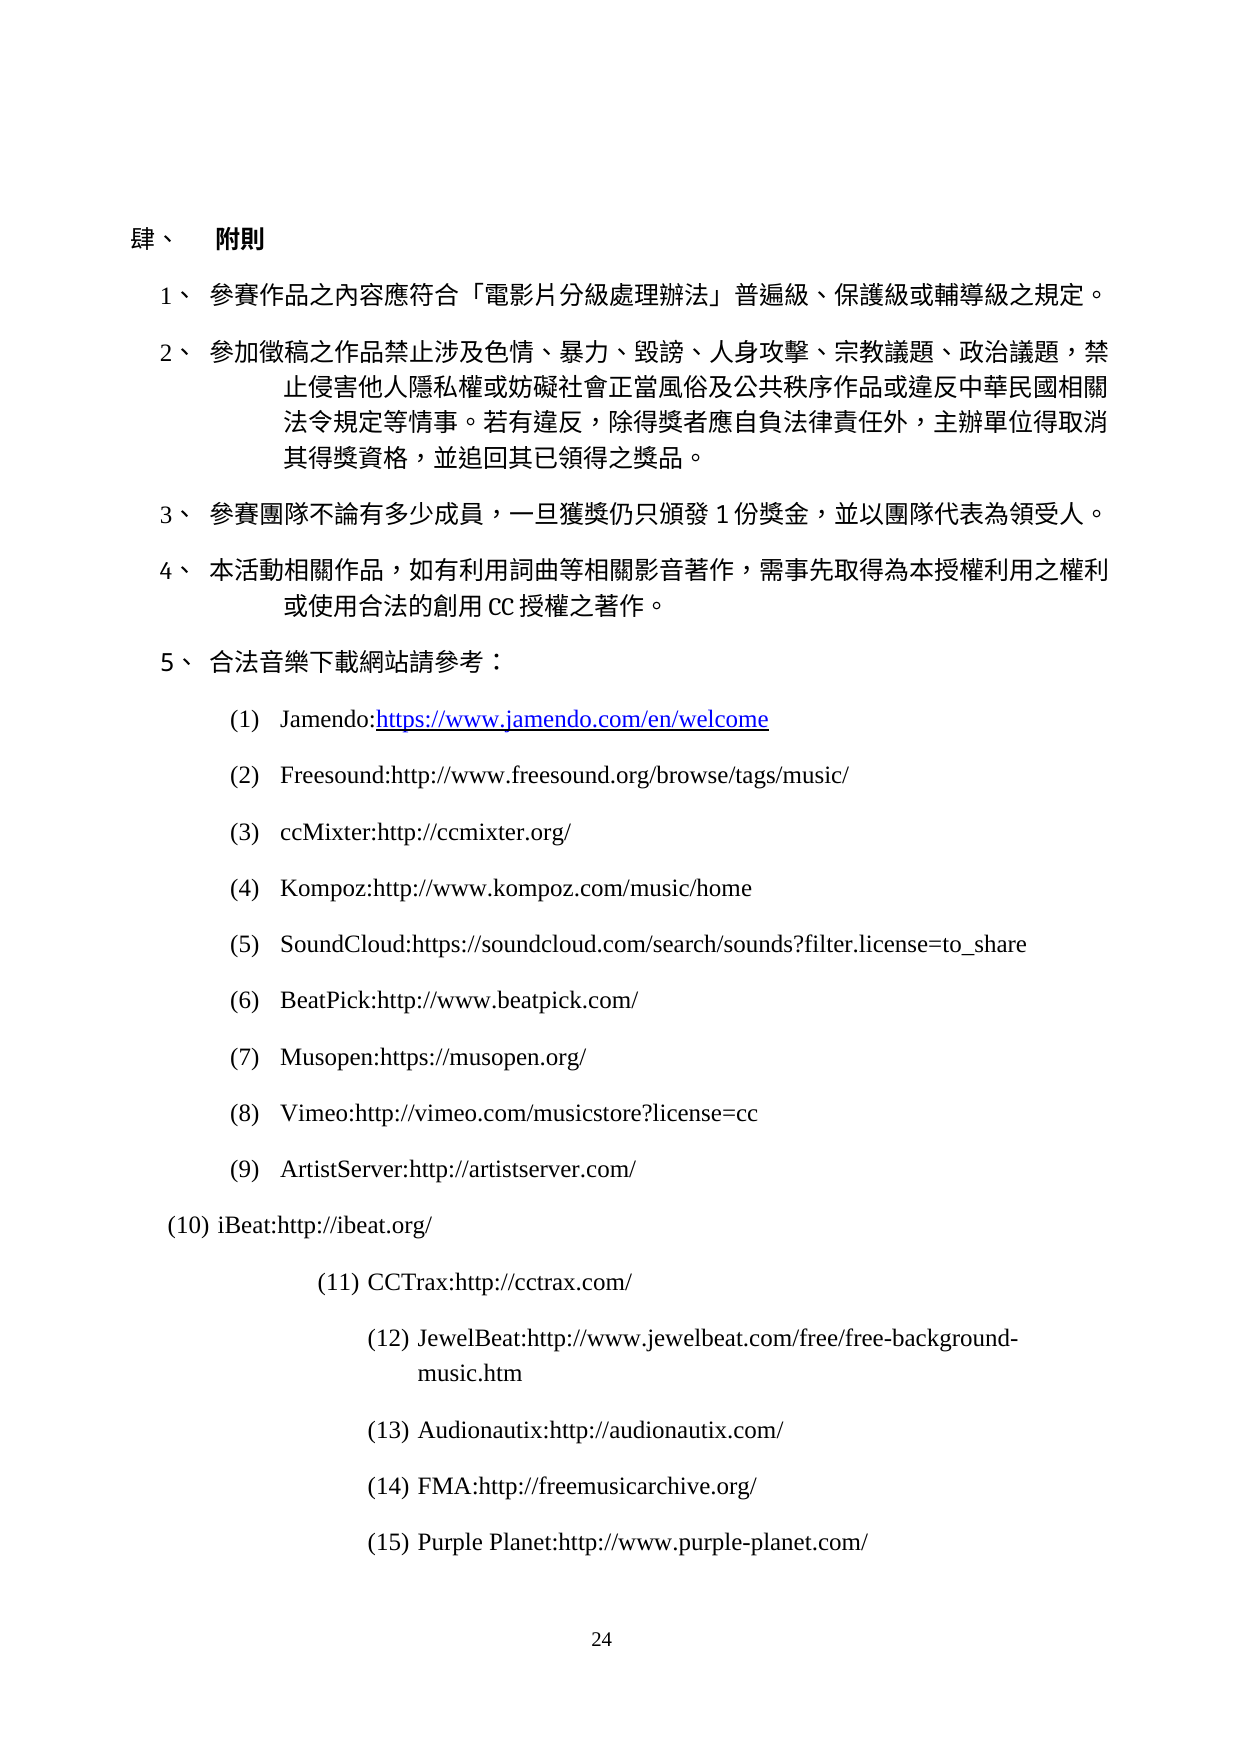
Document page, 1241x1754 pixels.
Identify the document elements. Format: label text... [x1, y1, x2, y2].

list 參加徵稿之作品禁止涉及色情、暴力、毀謗、人身攻擊、宗教議題、政治議題，禁止侵害他人隱私權或妨礙社會正當風俗及公共秩序作品或違反中華民國相關法令規定等情事。若有違反，除得獎者應自負法律責任外，主辦單位得取消其得獎資格，並追回其已領得之獎品。 [159, 333, 1110, 474]
list Jamendo:https://www.jamendo.com/en/welcome [230, 699, 1110, 735]
list Vimeo:http://vimeo.com/musicstore?license=cc [230, 1093, 1110, 1128]
list SoundCloud:https://soundcloud.com/search/sounds?filter.license=to_share [230, 924, 1110, 960]
list Kompoz:http://www.kompoz.com/music/home [230, 868, 1110, 903]
list 參賽作品之內容應符合「電影片分級處理辦法」普遍級、保護級或輔導級之規定。 [159, 276, 1110, 312]
list Purple Planet:http://www.purple-planet.com/ [367, 1522, 1110, 1558]
list Audionautix:http://audionautix.com/ [367, 1410, 1110, 1445]
list ccMixter:http://ccmixter.org/ [230, 812, 1110, 847]
list Musopen:https://musopen.org/ [230, 1037, 1110, 1072]
list 合法音樂下載網站請參考： [159, 643, 1110, 678]
list 本活動相關作品，如有利用詞曲等相關影音著作，需事先取得為本授權利用之權利或使用合法的創用CC授權之著作。 [159, 551, 1110, 622]
list 附則 [130, 220, 1110, 256]
list iBeat:http://ibeat.org/ [167, 1206, 1110, 1241]
list ArtistServer:http://artistserver.com/ [230, 1149, 1110, 1185]
list FMA:http://freemusicarchive.org/ [367, 1466, 1110, 1501]
list JewelBeat:http://www.jewelbeat.com/free/free-background-music.htm [367, 1318, 1110, 1389]
list 參賽團隊不論有多少成員，一旦獲獎仍只頒發1份獎金，並以團隊代表為領受人。 [159, 495, 1110, 531]
list Freesound:http://www.freesound.org/browse/tags/music/ [230, 756, 1110, 791]
list BeatPick:http://www.beatpick.com/ [230, 981, 1110, 1016]
list CCTrax:http://cctrax.com/ [317, 1262, 1110, 1297]
